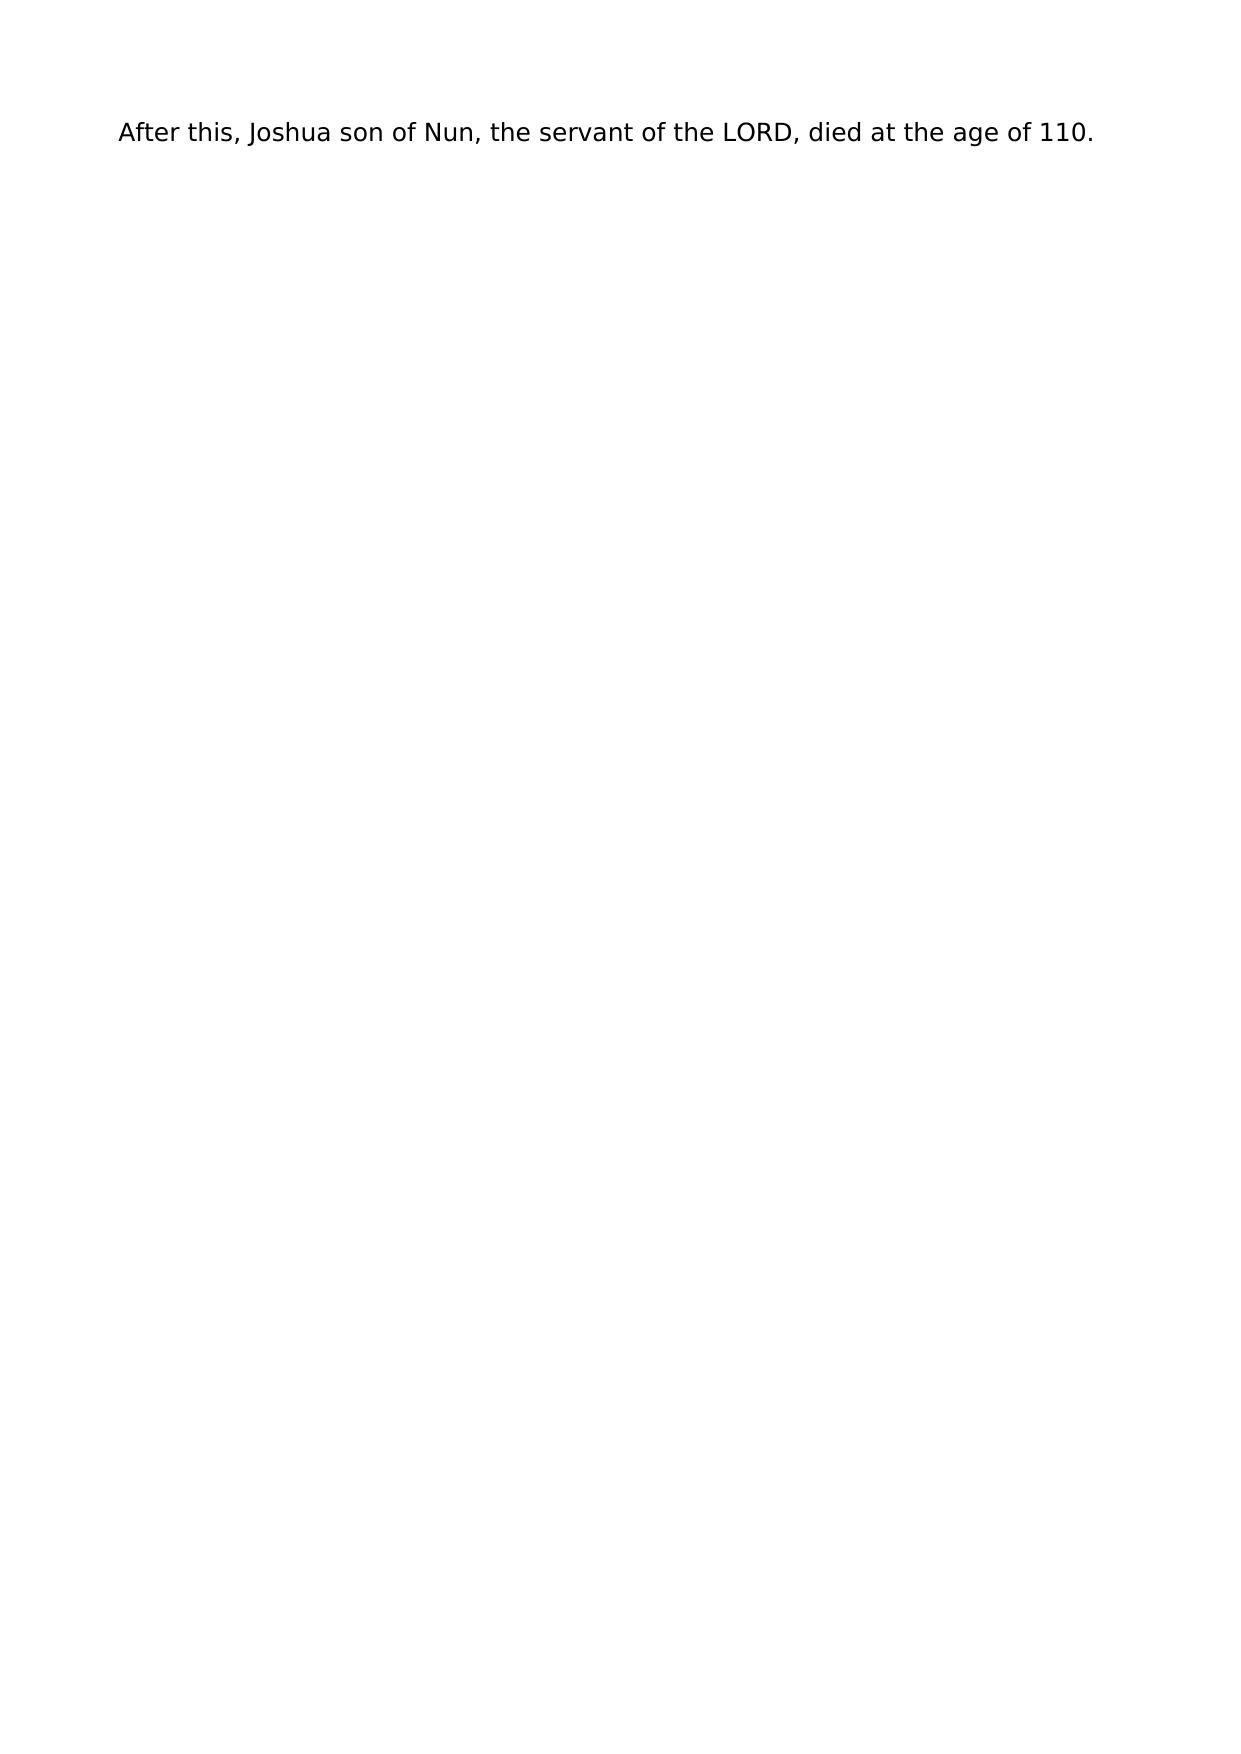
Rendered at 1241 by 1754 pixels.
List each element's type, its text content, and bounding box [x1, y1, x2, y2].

text After this, Joshua son of Nun, the servant of the LORD, died at the age of 110. [118, 118, 1122, 147]
